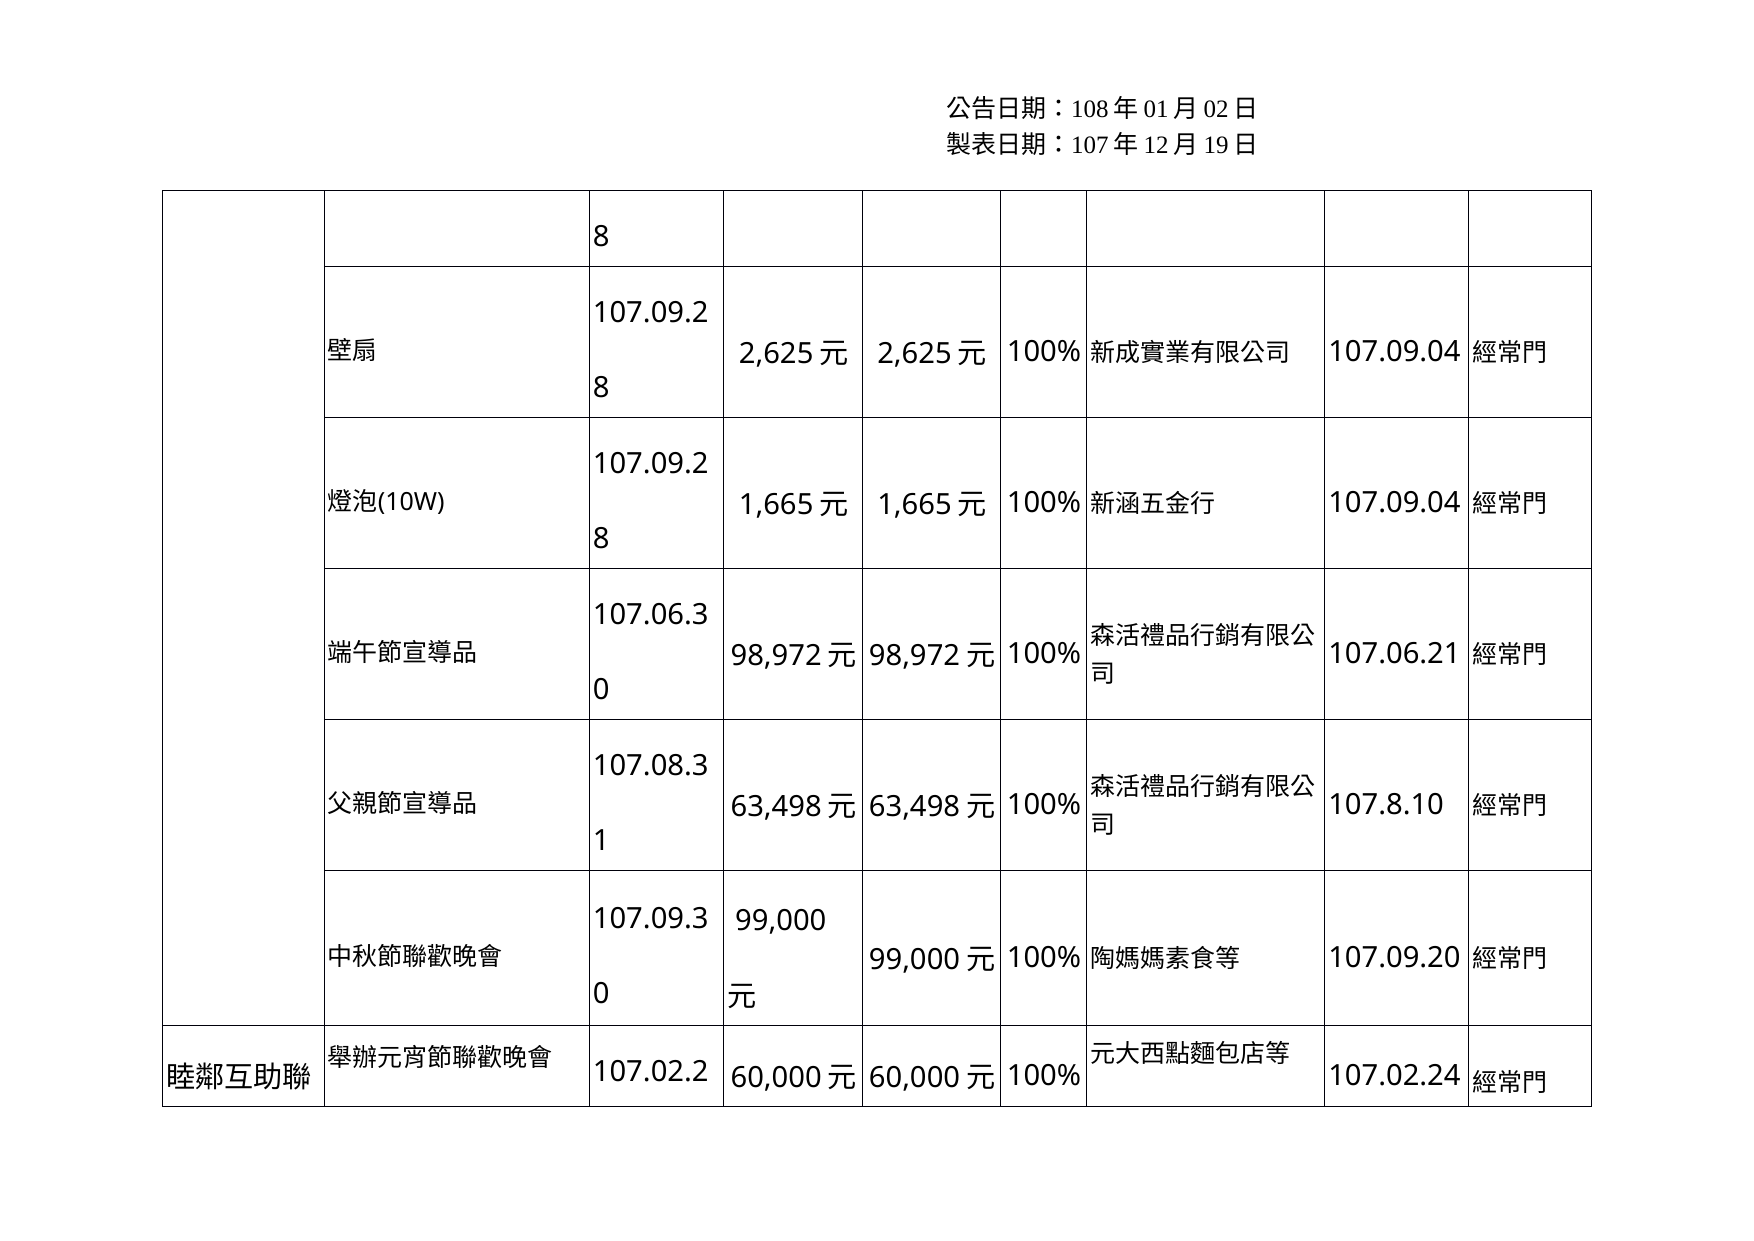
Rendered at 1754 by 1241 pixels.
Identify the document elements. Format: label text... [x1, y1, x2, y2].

table_cell 100% [1001, 720, 1086, 870]
table_cell 經常門 [1469, 720, 1591, 870]
table_cell 中秋節聯歡晚會 [325, 871, 589, 1025]
table_cell [863, 191, 1000, 266]
table_cell 63,498元 [863, 720, 1000, 870]
table_cell [325, 191, 589, 266]
table_cell 1,665元 [863, 418, 1000, 568]
table_cell 107.09.28 [590, 418, 723, 568]
table_cell 經常門 [1469, 418, 1591, 568]
table_cell 8 [590, 191, 723, 266]
table_cell 壁扇 [325, 267, 589, 417]
table_cell 新涵五金行 [1087, 418, 1324, 568]
table_cell 100% [1001, 871, 1086, 1025]
table_cell 107.06.30 [590, 569, 723, 719]
table_cell 99,000元 [724, 871, 862, 1025]
table_cell 107.09.20 [1325, 871, 1468, 1025]
table_cell 端午節宣導品 [325, 569, 589, 719]
table_cell 元大西點麵包店等 [1087, 1026, 1324, 1106]
table_cell 100% [1001, 1026, 1086, 1106]
table_cell 98,972元 [724, 569, 862, 719]
table_cell 100% [1001, 267, 1086, 417]
table_cell 63,498元 [724, 720, 862, 870]
table_cell [1087, 191, 1324, 266]
table_cell 森活禮品行銷有限公司 [1087, 720, 1324, 870]
table_cell 舉辦元宵節聯歡晚會 [325, 1026, 589, 1106]
table_cell 60,000元 [863, 1026, 1000, 1106]
table_cell [1469, 191, 1591, 266]
table_cell 燈泡(10W) [325, 418, 589, 568]
table_cell 107.02.2 [590, 1026, 723, 1106]
table_cell [163, 191, 324, 1025]
table_cell 60,000元 [724, 1026, 862, 1106]
table_cell 98,972元 [863, 569, 1000, 719]
table_cell 經常門 [1469, 267, 1591, 417]
table_cell 107.09.28 [590, 267, 723, 417]
table_cell 107.09.04 [1325, 267, 1468, 417]
table_cell 經常門 [1469, 569, 1591, 719]
table_cell 100% [1001, 418, 1086, 568]
table_cell 經常門 [1469, 1026, 1591, 1106]
table_cell 2,625元 [863, 267, 1000, 417]
table_cell 100% [1001, 569, 1086, 719]
table_cell 陶媽媽素食等 [1087, 871, 1324, 1025]
table_cell 107.09.30 [590, 871, 723, 1025]
table_cell 森活禮品行銷有限公司 [1087, 569, 1324, 719]
table_cell [724, 191, 862, 266]
table_cell 107.08.31 [590, 720, 723, 870]
table_cell 睦鄰互助聯 [163, 1026, 324, 1106]
table_cell 107.09.04 [1325, 418, 1468, 568]
table_cell 新成實業有限公司 [1087, 267, 1324, 417]
table_cell 1,665元 [724, 418, 862, 568]
table_cell 107.02.24 [1325, 1026, 1468, 1106]
table_cell [1325, 191, 1468, 266]
table_cell 107.06.21 [1325, 569, 1468, 719]
table_cell 107.8.10 [1325, 720, 1468, 870]
table_cell 父親節宣導品 [325, 720, 589, 870]
table_cell [1001, 191, 1086, 266]
table_cell 經常門 [1469, 871, 1591, 1025]
table_cell 2,625元 [724, 267, 862, 417]
table_cell 99,000元 [863, 871, 1000, 1025]
